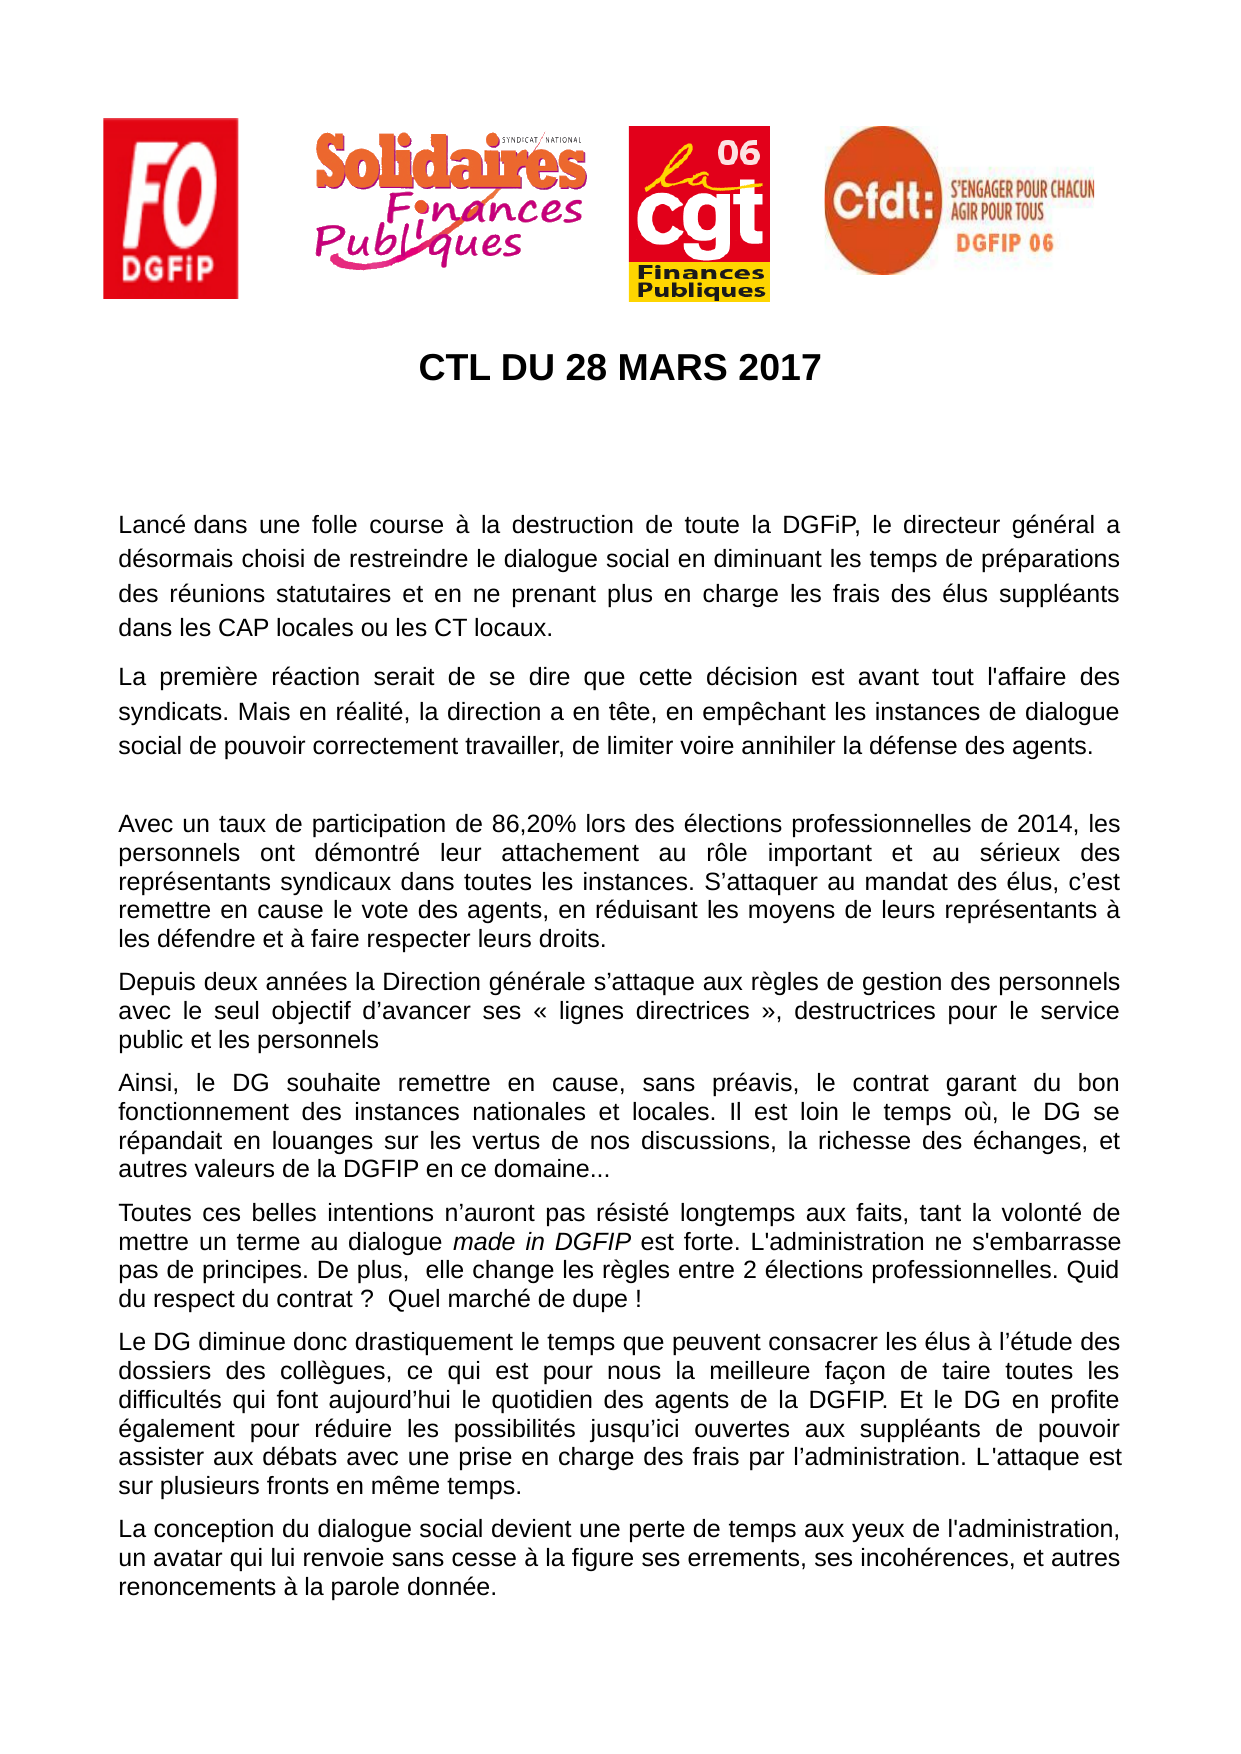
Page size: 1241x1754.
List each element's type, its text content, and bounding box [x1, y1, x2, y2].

text La conception du dialogue social devient une perte de temps aux yeux de l'administration, un avatar qui lui renvoie sans cesse à la figure ses errements, ses incohérences, et autres renoncements à la parole donnée. [118, 1514, 1122, 1601]
text CTL DU 28 MARS 2017 [118, 345, 1122, 388]
picture [103, 118, 239, 299]
text Ainsi, le DG souhaite remettre en cause, sans préavis, le contrat garant du bon fonctionnement des instances nationales et locales. Il est loin le temps où, le DG se répandait en louanges sur les vertus de nos discussions, la richesse des échanges, et autres valeurs de la DGFIP en ce domaine... [118, 1068, 1122, 1183]
picture [628, 126, 770, 302]
text La première réaction serait de se dire que cette décision est avant tout l'affaire des syndicats. Mais en réalité, la direction a en tête, en empêchant les instances de dialogue social de pouvoir correctement travailler, de limiter voire annihiler la défense des agents. [118, 662, 1122, 760]
text Lancé dans une folle course à la destruction de toute la DGFiP, le directeur général a désormais choisi de restreindre le dialogue social en diminuant les temps de préparations des réunions statutaires et en ne prenant plus en charge les frais des élus suppléants dans les CAP locales ou les CT locaux. [118, 510, 1122, 642]
text Avec un taux de participation de 86,20% lors des élections professionnelles de 2014, les personnels ont démontré leur attachement au rôle important et au sérieux des représentants syndicaux dans toutes les instances. S’attaquer au mandat des élus, c’est remettre en cause le vote des agents, en réduisant les moyens de leurs représentants à les défendre et à faire respecter leurs droits. [118, 809, 1122, 953]
text Depuis deux années la Direction générale s’attaque aux règles de gestion des personnels avec le seul objectif d’avancer ses « lignes directrices », destructrices pour le service public et les personnels [118, 967, 1122, 1054]
text Toutes ces belles intentions n’auront pas résisté longtemps aux faits, tant la volonté de mettre un terme au dialogue made in DGFIP est forte. L'administration ne s'embarrasse pas de principes. De plus, elle change les règles entre 2 élections professionnelles. Quid du respect du contrat ? Quel marché de dupe ! [118, 1198, 1122, 1313]
text Le DG diminue donc drastiquement le temps que peuvent consacrer les élus à l’étude des dossiers des collègues, ce qui est pour nous la meilleure façon de taire toutes les difficultés qui font aujourd’hui le quotidien des agents de la DGFIP. Et le DG en profite également pour réduire les possibilités jusqu’ici ouvertes aux suppléants de pouvoir assister aux débats avec une prise en charge des frais par l’administration. L'attaque est sur plusieurs fronts en même temps. [118, 1327, 1122, 1500]
